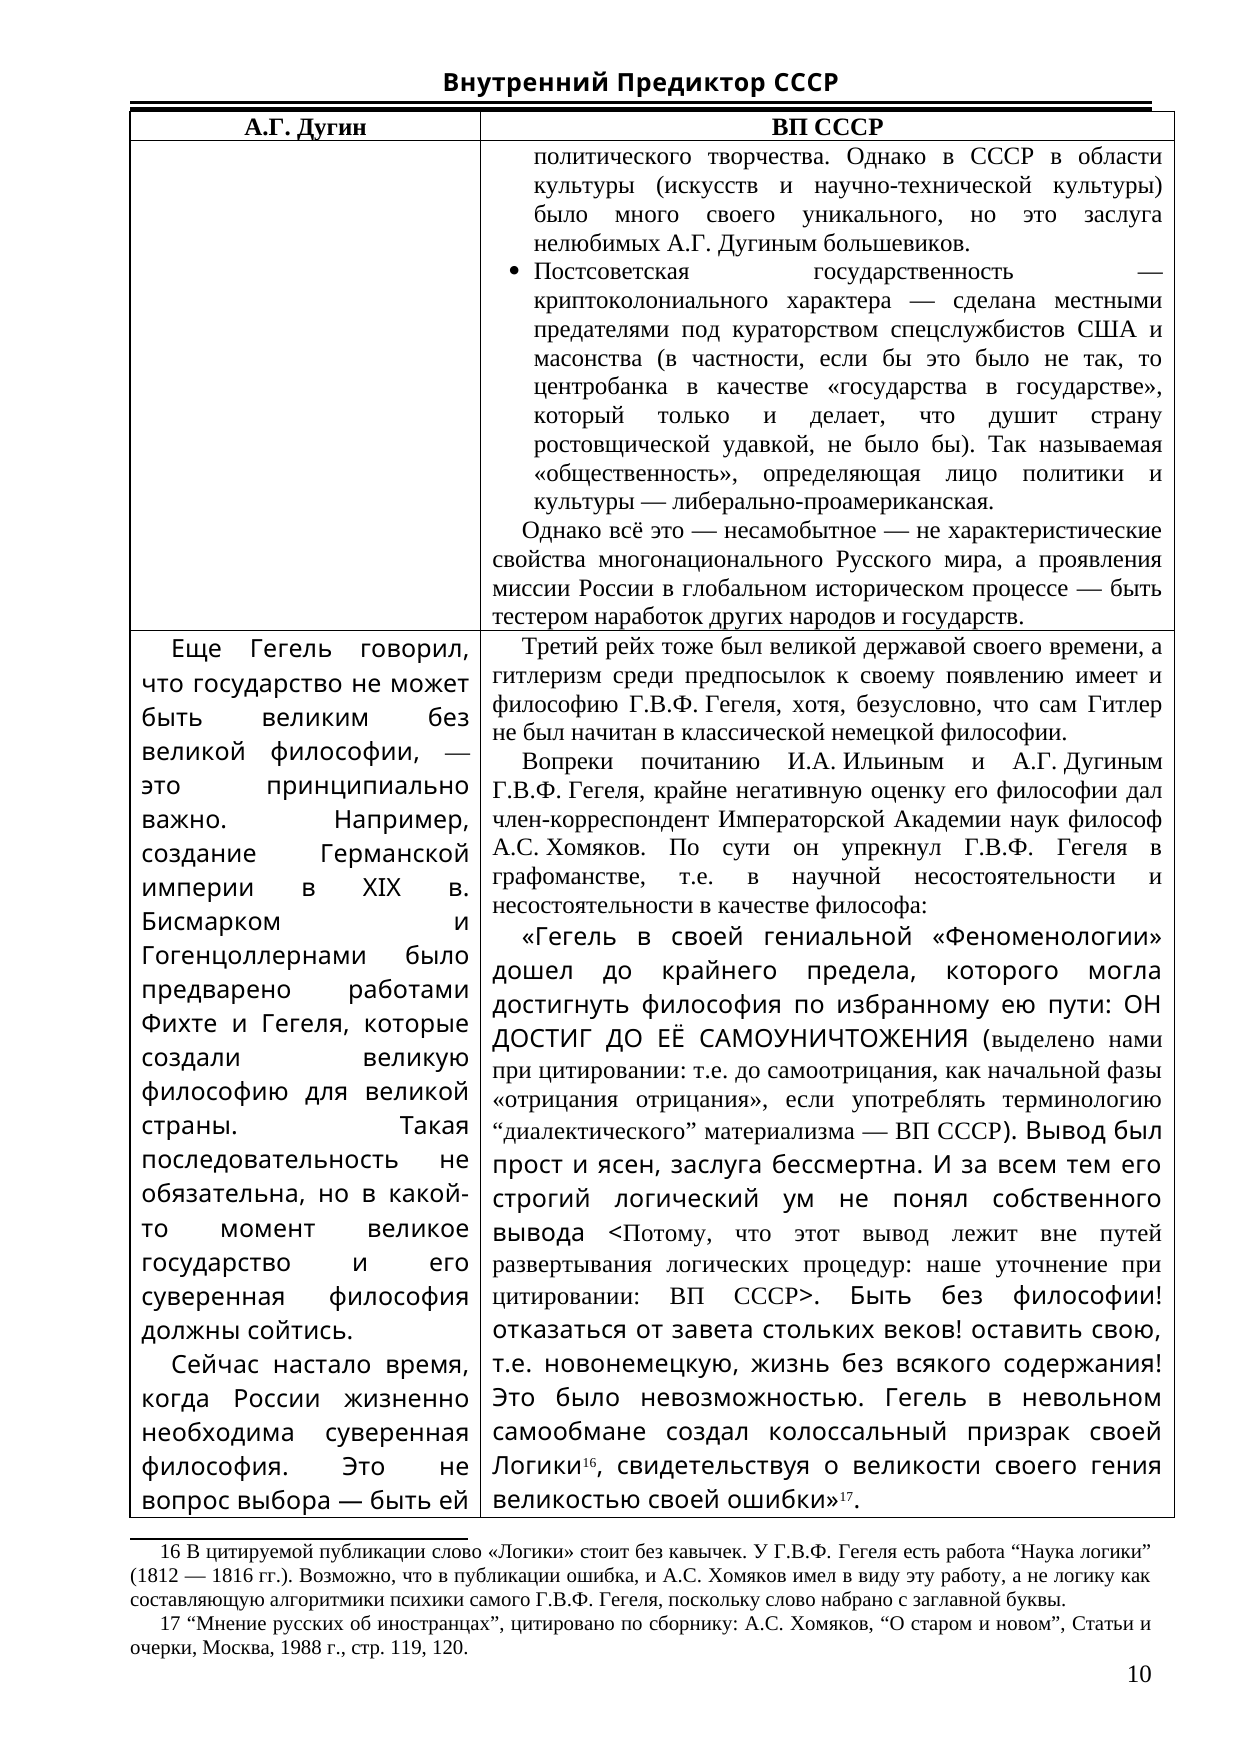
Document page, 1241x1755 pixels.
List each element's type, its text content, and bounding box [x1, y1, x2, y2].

table_cell Третий рейх тоже был великой державой своего времени, а гитлеризм среди предпосылок к своему появлению имеет и философию Г.В.Ф. Гегеля, хотя, безусловно, что сам Гитлер не был начитан в классической немецкой философии. Вопреки почитанию И.А. Ильиным и А.Г. Дугиным Г.В.Ф. Гегеля, крайне негативную оценку его философии дал член-корреспондент Императорской Академии наук философ А.С. Хомяков. По сути он упрекнул Г.В.Ф. Гегеля в графоманстве, т.е. в научной несостоятельности и несостоятельности в качестве философа: «Гегель в своей гениальной «Феноменологии» дошел до крайнего предела, которого могла достигнуть философия по избранному ею пути: ОН ДОСТИГ ДО ЕЁ САМОУНИЧТОЖЕНИЯ (выделено нами при цитировании: т.е. до самоотрицания, как начальной фазы «отрицания отрицания», если употреблять терминологию “диалектического” материализма — ВП СССР). Вывод был прост и ясен, заслуга бессмертна. И за всем тем его строгий логический ум не понял собственного вывода <Потому, что этот вывод лежит вне путей развертывания логических процедур: наше уточнение при цитировании: ВП СССР>. Быть без философии! отказаться от завета стольких веков! оставить свою, т.е. новонемецкую, жизнь без всякого содержания! Это было невозможностью. Гегель в невольном самообмане создал колоссальный призрак своей Логики, свидетельствуя о великости своего гения великостью своей ошибки». Но у А.Г. Дугина никаких претензий к Г.В.Ф. Гегелю как философу нет, Г.В.Ф. Гегель для него авторитет, который высказал необходимую для А.Г. Дугина мысль: «государство не может быть великим без великой философии». Отсутствие претензий в сочетании со ссылками на авторитет — одно из проявлений того, что А.Г. Дугин — носитель цитатно-догматической как бы философской культуры. А так да: если под философским суверенитетом понимать самостоятельное восприятие людьми действительности в масштабах культурно своеобразного общества и человечества в целом и самостоятельное осмысление и переосмысление ими воспринимаемого и памятного, то действительно: «Подлинный цивилизационный суверенитет ― это прежде всего суверенитет философский, интеллектуальный и духовный». «Россия не сможет быть суверенной как государство-цивилизация, если у нее не будет собственной, самостоятельной философии». Но в хронологии вопреки мнению А.Г. Дугина последовательность безальтернативная: сначала жизненно состоятельная философия, а потом великое государство как её практическое выражение, подтверждающее жизненную состоятельность философии. Безальтернативность этой последовательности — следствие того, что государства не создаются и не управляются в одиночку. Это всегда деятельность множества единомышленников. А множества единомышленников при достигнутом людьми качестве развития всегда возникают на основе распространения и востребованности в обществе соответствующих идей общественной в целом (а не семейно-бытовой) значимости, к какой категории относятся и философии. [481, 631, 1174, 1517]
table_header А.Г. Дугин [131, 112, 480, 140]
table_cell политического творчества. Однако в СССР в области культуры (искусств и научно-технической культуры) было много своего уникального, но это заслуга нелюбимых А.Г. Дугиным большевиков. Постсоветская государственность — криптоколониального характера — сделана местными предателями под кураторством спецслужбистов США и масонства (в частности, если бы это было не так, то центробанка в качестве «государства в государстве», который только и делает, что душит страну ростовщической удавкой, не было бы). Так называемая «общественность», определяющая лицо политики и культуры — либерально-проамериканская. Однако всё это — несамобытное — не характеристические свойства многонационального Русского мира, а проявления миссии России в глобальном историческом процессе — быть тестером наработок других народов и государств. [481, 141, 1174, 630]
table_cell Еще Гегель говорил, что государство не может быть великим без великой философии, ― это принципиально важно. Например, создание Германской империи в XIX в. Бисмарком и Гогенцоллернами было предварено работами Фихте и Гегеля, которые создали великую философию для великой страны. Такая последовательность не обязательна, но в какой-то момент великое государство и его суверенная философия должны сойтись. Сейчас настало время, когда России жизненно необходима суверенная философия. Это не вопрос выбора — быть ей [131, 631, 480, 1517]
table_header ВП СССР [481, 112, 1174, 140]
table_cell [131, 141, 480, 630]
